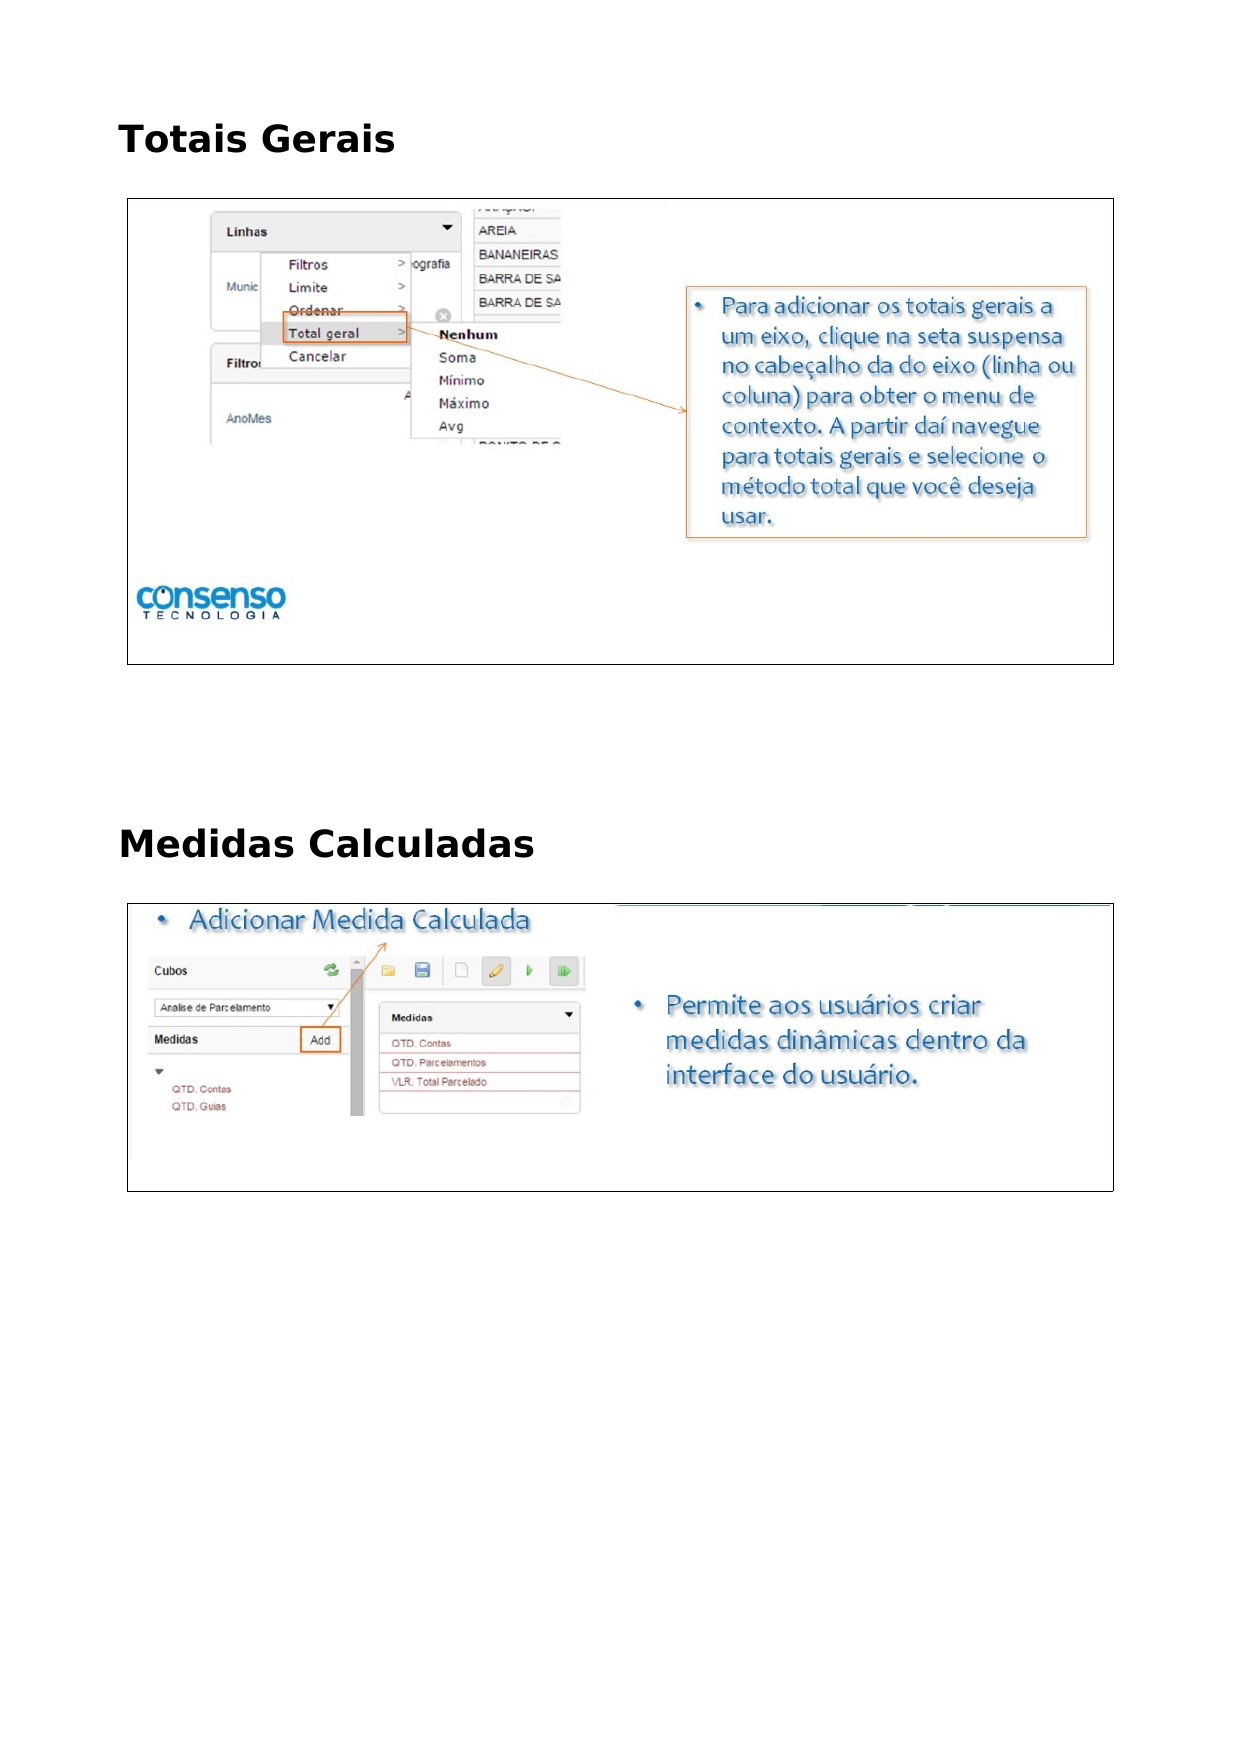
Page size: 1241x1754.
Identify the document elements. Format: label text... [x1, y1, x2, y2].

picture [129, 905, 1111, 1159]
table_header [128, 199, 1113, 664]
table_header [128, 904, 1113, 1191]
picture [129, 201, 1111, 633]
subtitle Totais Gerais [118, 118, 1122, 162]
subtitle Medidas Calculadas [118, 823, 1122, 866]
